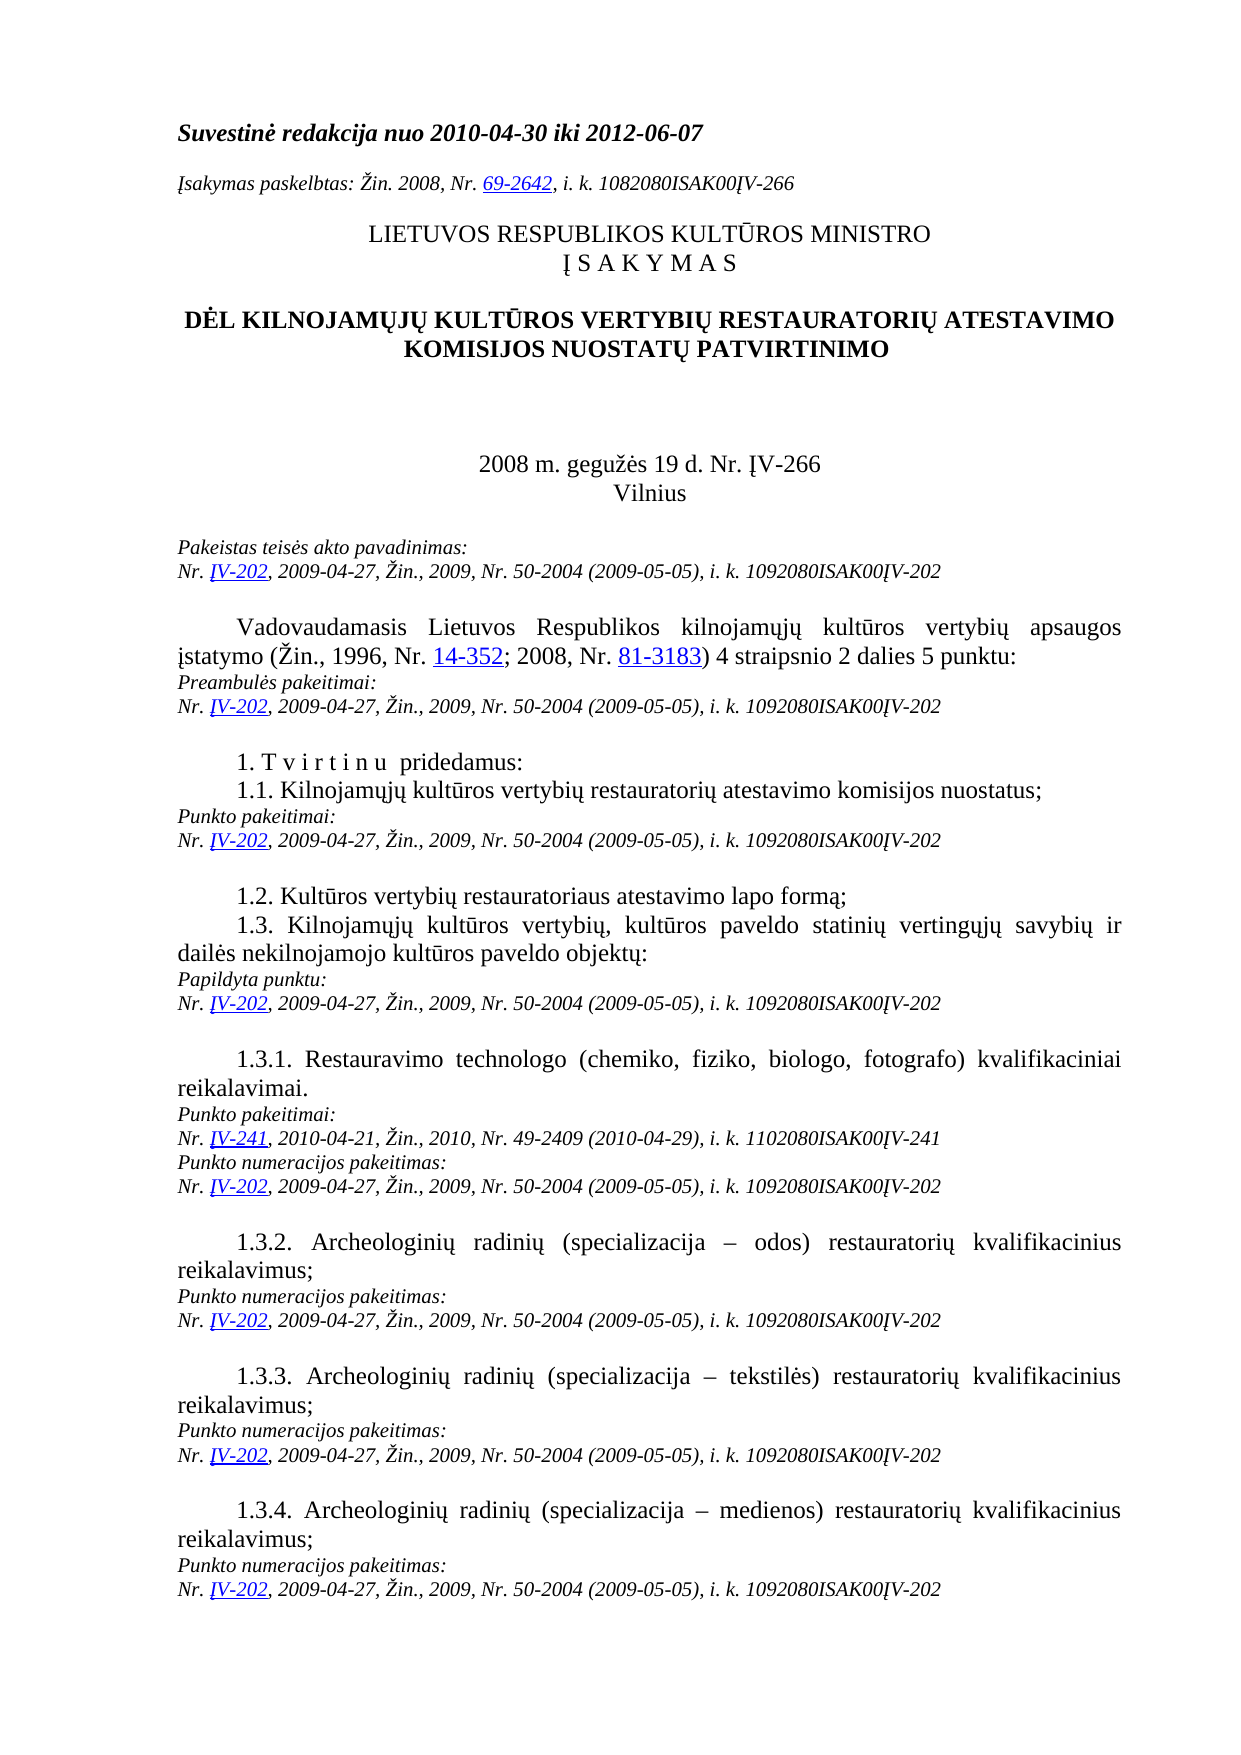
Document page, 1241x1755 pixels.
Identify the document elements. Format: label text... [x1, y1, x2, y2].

text Nr. ĮV-202, 2009-04-27, Žin., 2009, Nr. 50-2004 (2009-05-05), i. k. 1092080ISAK00ĮV-202 [177, 1442, 1122, 1467]
text Nr. ĮV-202, 2009-04-27, Žin., 2009, Nr. 50-2004 (2009-05-05), i. k. 1092080ISAK00ĮV-202 [177, 828, 1122, 852]
text 2008 m. gegužės 19 d. Nr. ĮV-266 [177, 449, 1122, 478]
text Nr. ĮV-241, 2010-04-21, Žin., 2010, Nr. 49-2409 (2010-04-29), i. k. 1102080ISAK00ĮV-241 [177, 1126, 1122, 1150]
text 1.3.3. Archeologinių radinių (specializacija – tekstilės) restauratorių kvalifikacinius reikalavimus; [177, 1361, 1122, 1418]
text Preambulės pakeitimai: [177, 670, 1122, 694]
text ĮSAKYMAS [177, 248, 1122, 277]
text 1.3.2. Archeologinių radinių (specializacija – odos) restauratorių kvalifikacinius reikalavimus; [177, 1227, 1122, 1284]
text Įsakymas paskelbtas: Žin. 2008, Nr. 69-2642, i. k. 1082080ISAK00ĮV-266 [177, 171, 1122, 195]
text Punkto pakeitimai: [177, 1102, 1122, 1126]
text 1.2. Kultūros vertybių restauratoriaus atestavimo lapo formą; [177, 881, 1122, 910]
text Punkto numeracijos pakeitimas: [177, 1150, 1122, 1174]
text Vadovaudamasis Lietuvos Respublikos kilnojamųjų kultūros vertybių apsaugos įstatymo (Žin., 1996, Nr. 14-352; 2008, Nr. 81-3183) 4 straipsnio 2 dalies 5 punktu: [177, 612, 1122, 670]
text 1.3.1. Restauravimo technologo (chemiko, fiziko, biologo, fotografo) kvalifikaciniai reikalavimai. [177, 1044, 1122, 1102]
text 1.3. Kilnojamųjų kultūros vertybių, kultūros paveldo statinių vertingųjų savybių ir dailės nekilnojamojo kultūros paveldo objektų: [177, 910, 1122, 967]
text DĖL KILNOJAMŲJŲ KULTŪROS VERTYBIŲ RESTAURATORIŲ ATESTAVIMO KOMISIJOS NUOSTATŲ PATVIRTINIMO [177, 305, 1122, 363]
text LIETUVOS RESPUBLIKOS KULTŪROS MINISTRO [177, 219, 1122, 248]
text Punkto numeracijos pakeitimas: [177, 1418, 1122, 1442]
text Nr. ĮV-202, 2009-04-27, Žin., 2009, Nr. 50-2004 (2009-05-05), i. k. 1092080ISAK00ĮV-202 [177, 1174, 1122, 1198]
text Nr. ĮV-202, 2009-04-27, Žin., 2009, Nr. 50-2004 (2009-05-05), i. k. 1092080ISAK00ĮV-202 [177, 694, 1122, 718]
text 1.3.4. Archeologinių radinių (specializacija – medienos) restauratorių kvalifikacinius reikalavimus; [177, 1495, 1122, 1553]
text Nr. ĮV-202, 2009-04-27, Žin., 2009, Nr. 50-2004 (2009-05-05), i. k. 1092080ISAK00ĮV-202 [177, 1577, 1122, 1601]
text Vilnius [177, 478, 1122, 507]
text Nr. ĮV-202, 2009-04-27, Žin., 2009, Nr. 50-2004 (2009-05-05), i. k. 1092080ISAK00ĮV-202 [177, 559, 1122, 583]
text 1. Tvirtinu pridedamus: [177, 747, 1122, 775]
text Papildyta punktu: [177, 967, 1122, 991]
text Nr. ĮV-202, 2009-04-27, Žin., 2009, Nr. 50-2004 (2009-05-05), i. k. 1092080ISAK00ĮV-202 [177, 1308, 1122, 1332]
text 1.1. Kilnojamųjų kultūros vertybių restauratorių atestavimo komisijos nuostatus; [177, 775, 1122, 804]
text Punkto numeracijos pakeitimas: [177, 1553, 1122, 1577]
text Suvestinė redakcija nuo 2010-04-30 iki 2012-06-07 [177, 118, 1122, 147]
text Pakeistas teisės akto pavadinimas: [177, 535, 1122, 559]
text Nr. ĮV-202, 2009-04-27, Žin., 2009, Nr. 50-2004 (2009-05-05), i. k. 1092080ISAK00ĮV-202 [177, 991, 1122, 1015]
text Punkto numeracijos pakeitimas: [177, 1284, 1122, 1308]
text Punkto pakeitimai: [177, 804, 1122, 828]
